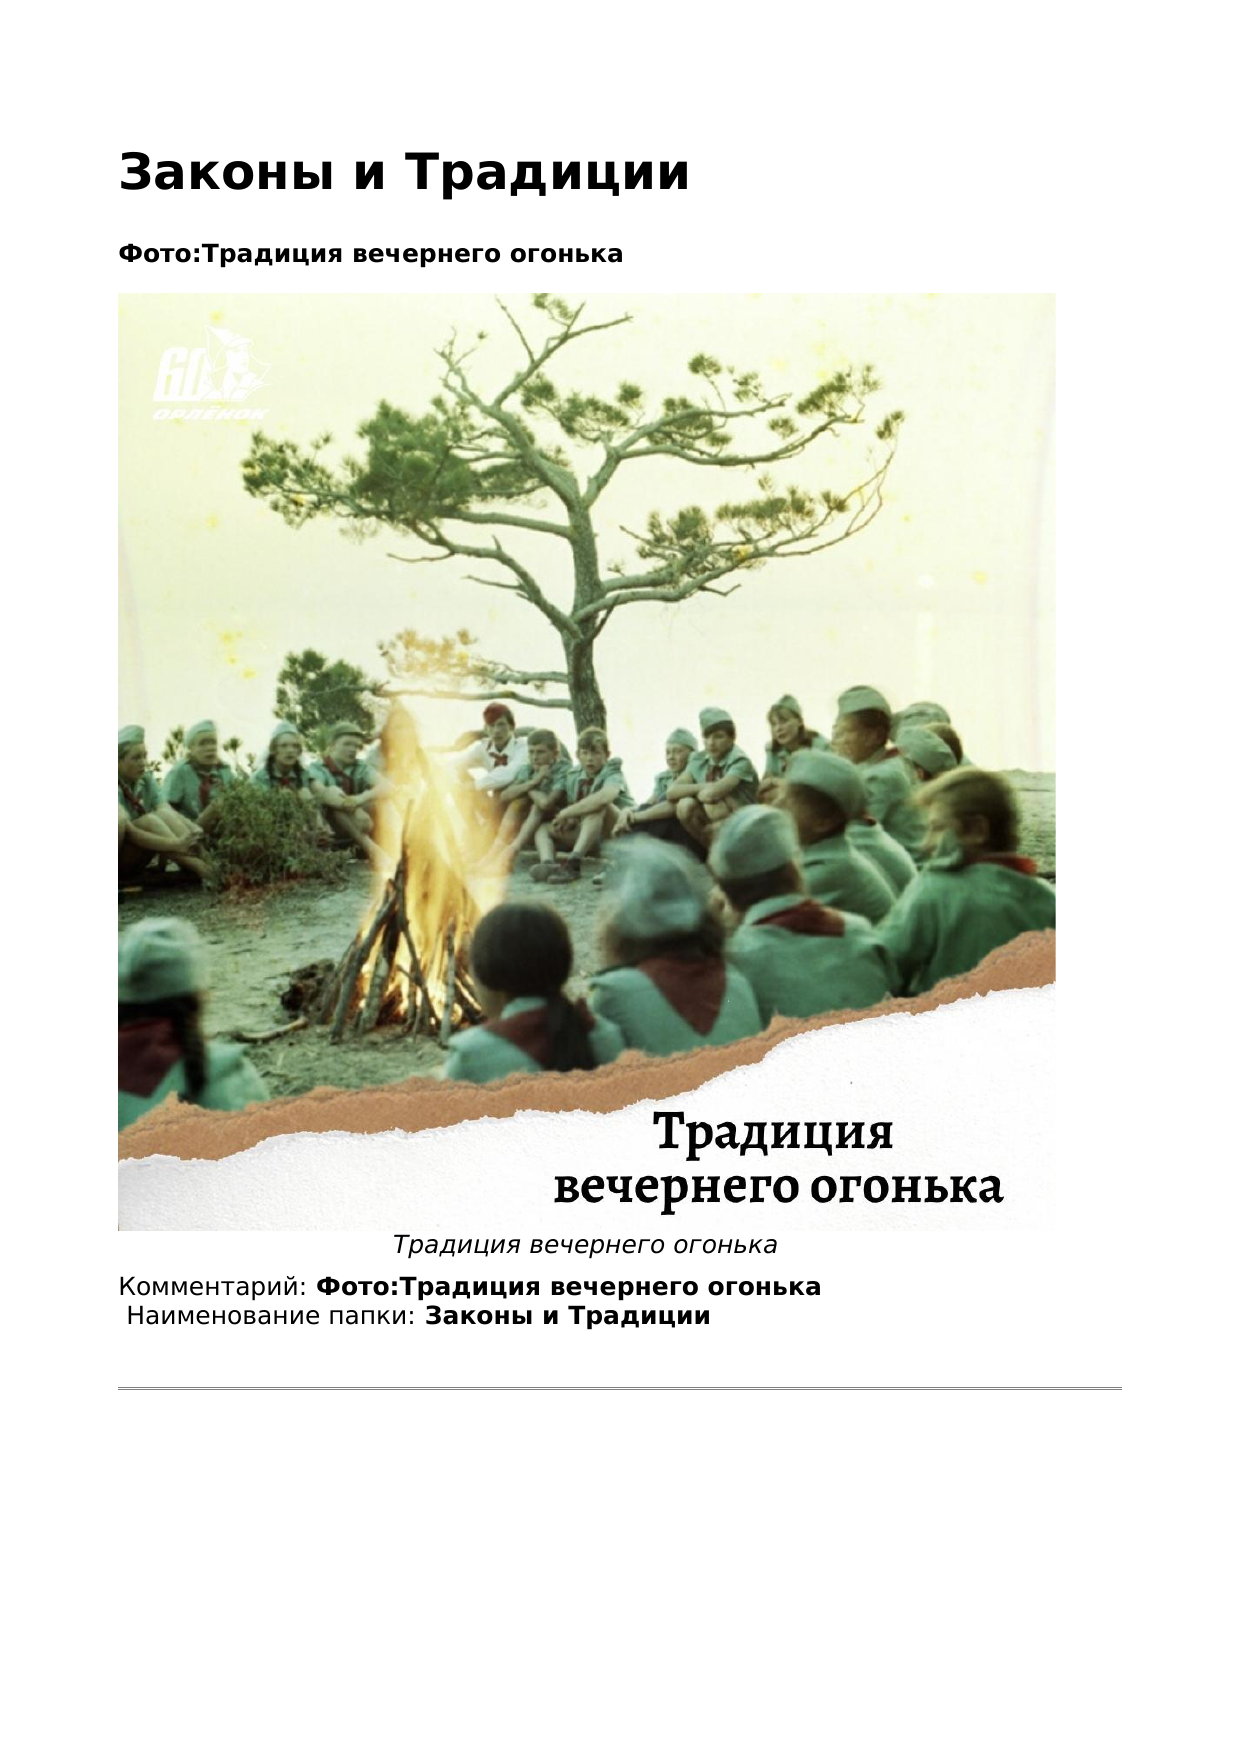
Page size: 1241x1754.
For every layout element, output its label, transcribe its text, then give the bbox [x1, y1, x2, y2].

picture [118, 293, 1056, 1231]
subtitle Законы и Традиции [118, 143, 1122, 201]
subtitle Фото:Традиция вечернего огонька [118, 239, 1122, 268]
text Традиция вечернего огонька [118, 1231, 1056, 1260]
text Комментарий: Фото:Традиция вечернего огонька Наименование папки: Законы и Традиции [118, 1272, 1122, 1360]
